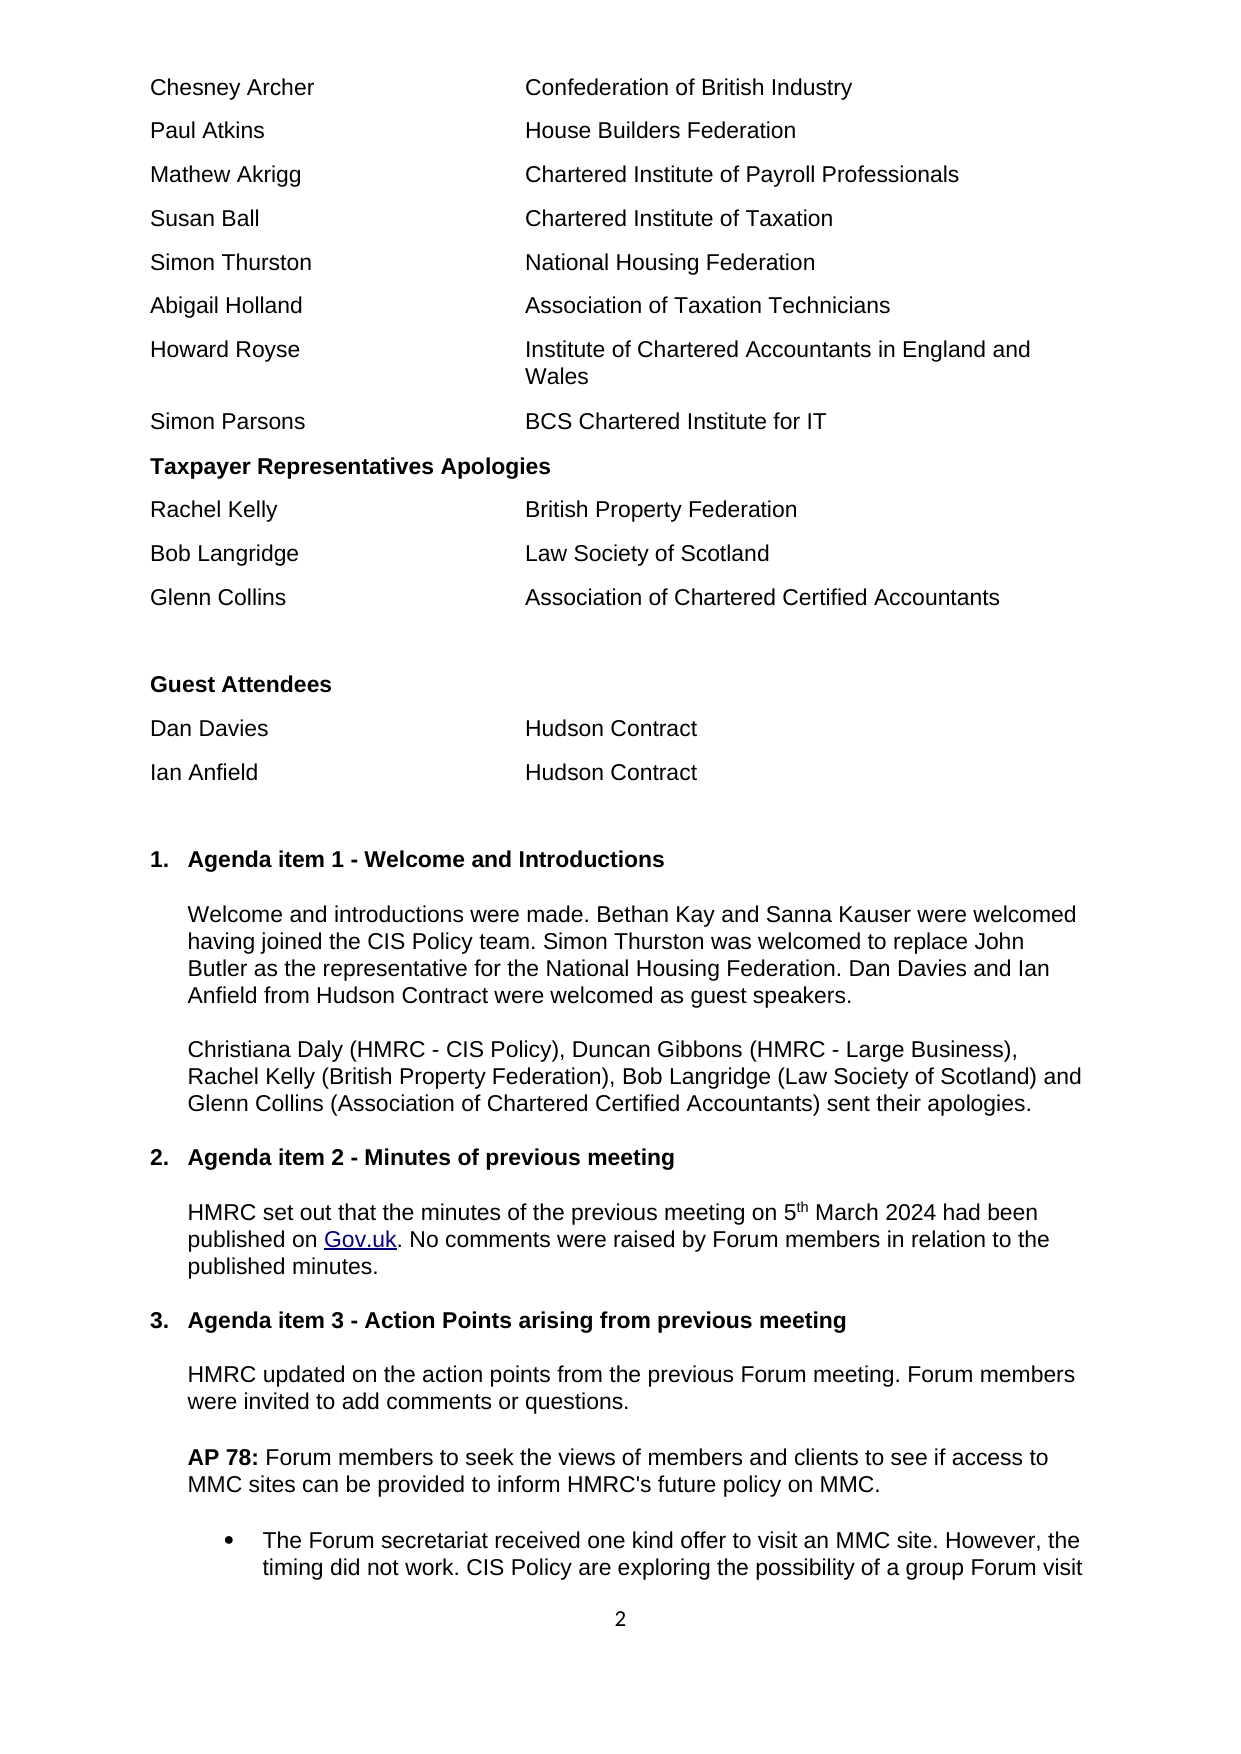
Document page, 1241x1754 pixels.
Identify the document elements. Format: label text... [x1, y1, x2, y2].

text Rachel Kelly British Property Federation [150, 496, 1090, 523]
list AP 78: Forum members to seek the views of members and clients to see if access to MMC sites can be provided to inform HMRC's future policy on MMC. [187, 1444, 1090, 1497]
list Welcome and introductions were made. Bethan Kay and Sanna Kauser were welcomed having joined the CIS Policy team. Simon Thurston was welcomed to replace John Butler as the representative for the National Housing Federation. Dan Davies and Ian Anfield from Hudson Contract were welcomed as guest speakers. [187, 901, 1090, 1008]
text Bob Langridge Law Society of Scotland [150, 540, 1090, 566]
text Glenn Collins Association of Chartered Certified Accountants [150, 584, 1090, 610]
text Simon Parsons BCS Chartered Institute for IT [150, 407, 1090, 435]
list Agenda item 1 - Welcome and Introductions [150, 846, 1090, 873]
text Taxpayer Representatives Apologies [150, 453, 1090, 479]
text Mathew Akrigg Chartered Institute of Payroll Professionals [150, 161, 1090, 188]
text Chesney Archer Confederation of British Industry [150, 74, 1090, 100]
list HMRC set out that the minutes of the previous meeting on 5th March 2024 had been published on Gov.uk. No comments were raised by Forum members in relation to the published minutes. [187, 1198, 1090, 1279]
text Paul Atkins House Builders Federation [150, 117, 1090, 144]
text Guest Attendees [150, 671, 1090, 698]
list Agenda item 3 - Action Points arising from previous meeting [150, 1307, 1090, 1333]
text Ian Anfield Hudson Contract [150, 759, 1090, 785]
list Christiana Daly (HMRC - CIS Policy), Duncan Gibbons (HMRC - Large Business), Rachel Kelly (British Property Federation), Bob Langridge (Law Society of Scotland) and Glenn Collins (Association of Chartered Certified Accountants) sent their apologies. [187, 1036, 1090, 1116]
text Susan Ball Chartered Institute of Taxation [150, 205, 1090, 231]
list Agenda item 2 - Minutes of previous meeting [150, 1144, 1090, 1171]
text Dan Davies Hudson Contract [150, 715, 1090, 741]
list HMRC updated on the action points from the previous Forum meeting. Forum members were invited to add comments or questions. [187, 1361, 1090, 1414]
list The Forum secretariat received one kind offer to visit an MMC site. However, the timing did not work. CIS Policy are exploring the possibility of a group Forum visit [225, 1527, 1090, 1580]
text Simon Thurston National Housing Federation [150, 249, 1090, 275]
text Howard Royse Institute of Chartered Accountants in England and Wales [150, 336, 1090, 390]
text Abigail Holland Association of Taxation Technicians [150, 292, 1090, 319]
